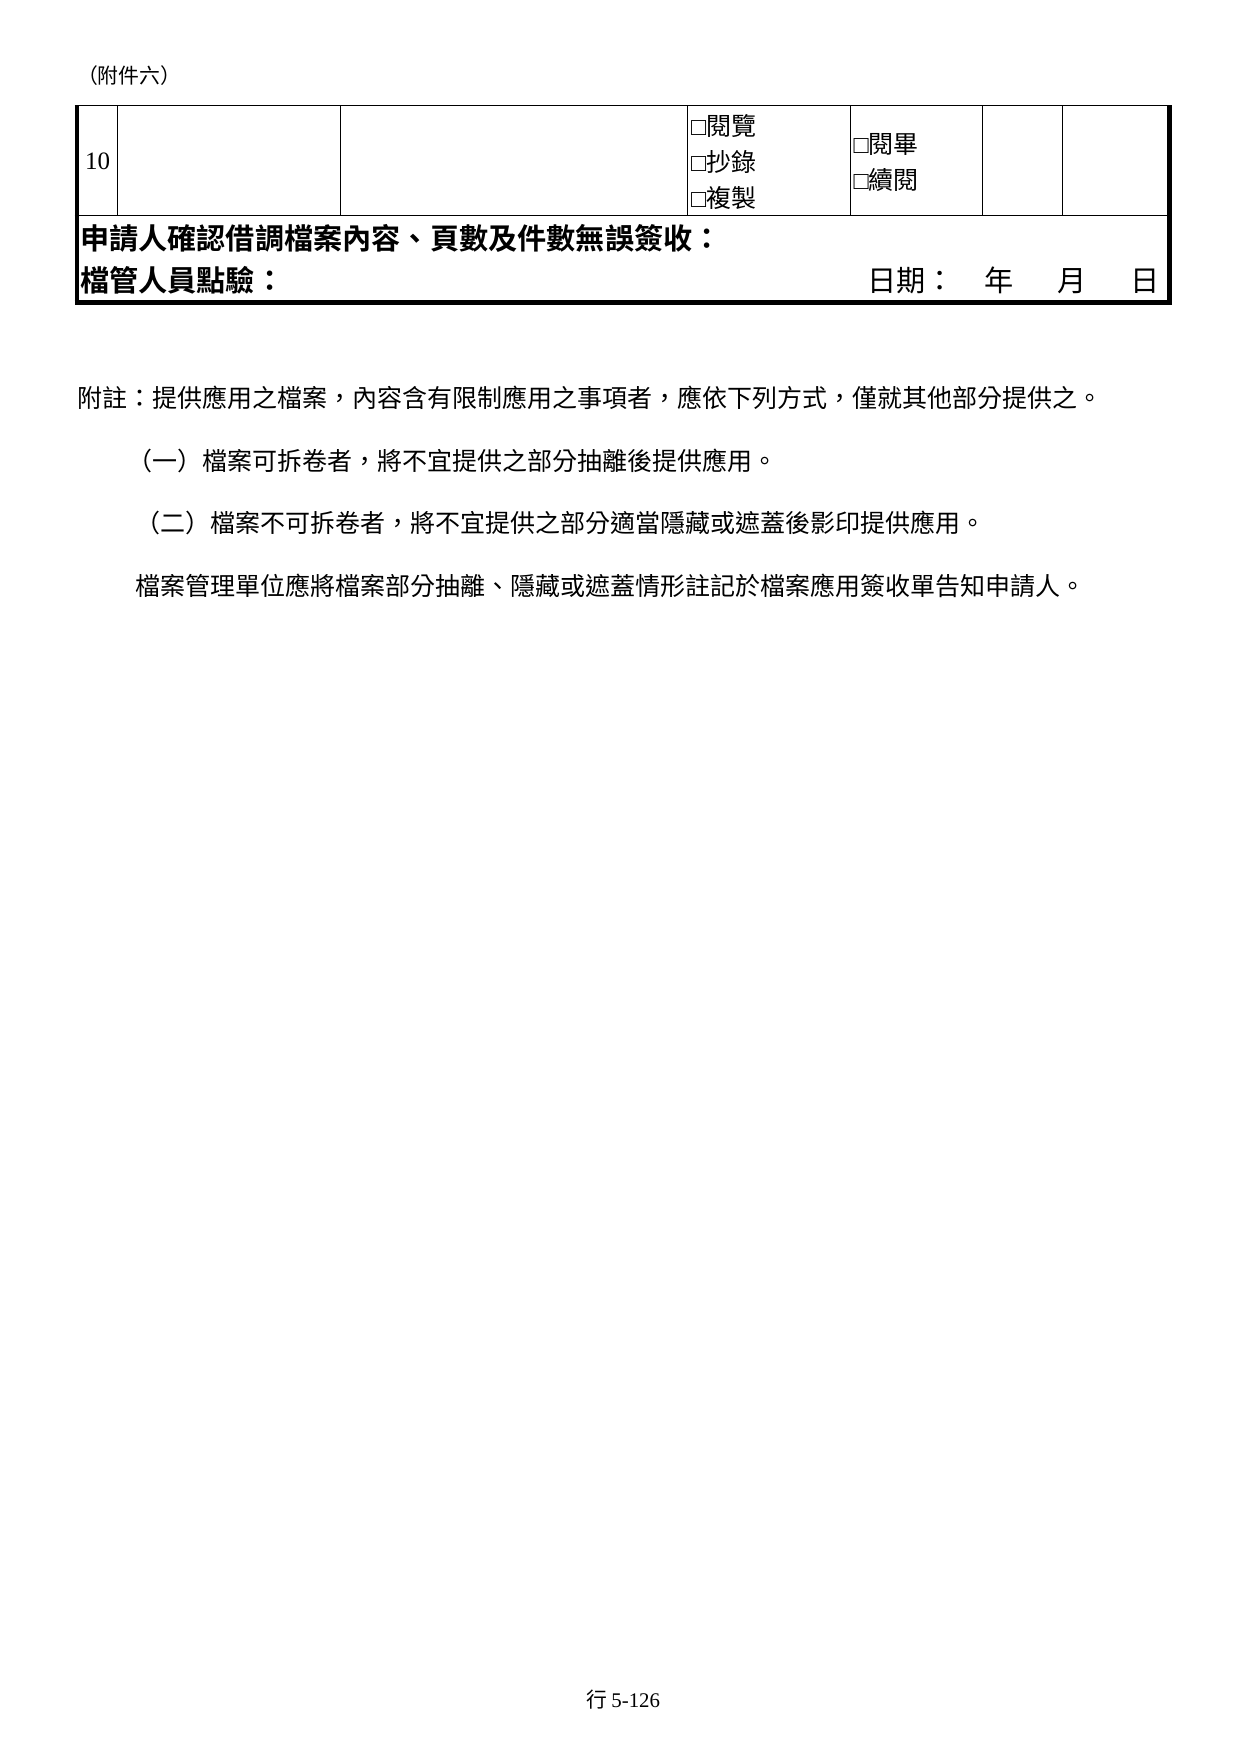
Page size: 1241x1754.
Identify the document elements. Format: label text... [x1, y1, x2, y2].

table_cell □閱覽 □抄錄 □複製 [688, 106, 850, 215]
table_cell □閱畢 □續閱 [851, 106, 982, 215]
table_cell 10 [79, 106, 117, 215]
table_cell [1063, 106, 1167, 215]
text （二）檔案不可拆卷者，將不宜提供之部分適當隱藏或遮蓋後影印提供應用。 [135, 480, 1169, 542]
text 檔案管理單位應將檔案部分抽離、隱藏或遮蓋情形註記於檔案應用簽收單告知申請人。 [135, 542, 1169, 605]
table_cell [983, 106, 1062, 215]
table_cell 申請人確認借調檔案內容、頁數及件數無誤簽收： 檔管人員點驗： 日期： 年 月 日 [79, 216, 1167, 300]
text 附註：提供應用之檔案，內容含有限制應用之事項者，應依下列方式，僅就其他部分提供之。 [77, 355, 1169, 417]
text （一）檔案可拆卷者，將不宜提供之部分抽離後提供應用。 [127, 417, 1169, 480]
table_cell [341, 106, 687, 215]
table_cell [118, 106, 340, 215]
